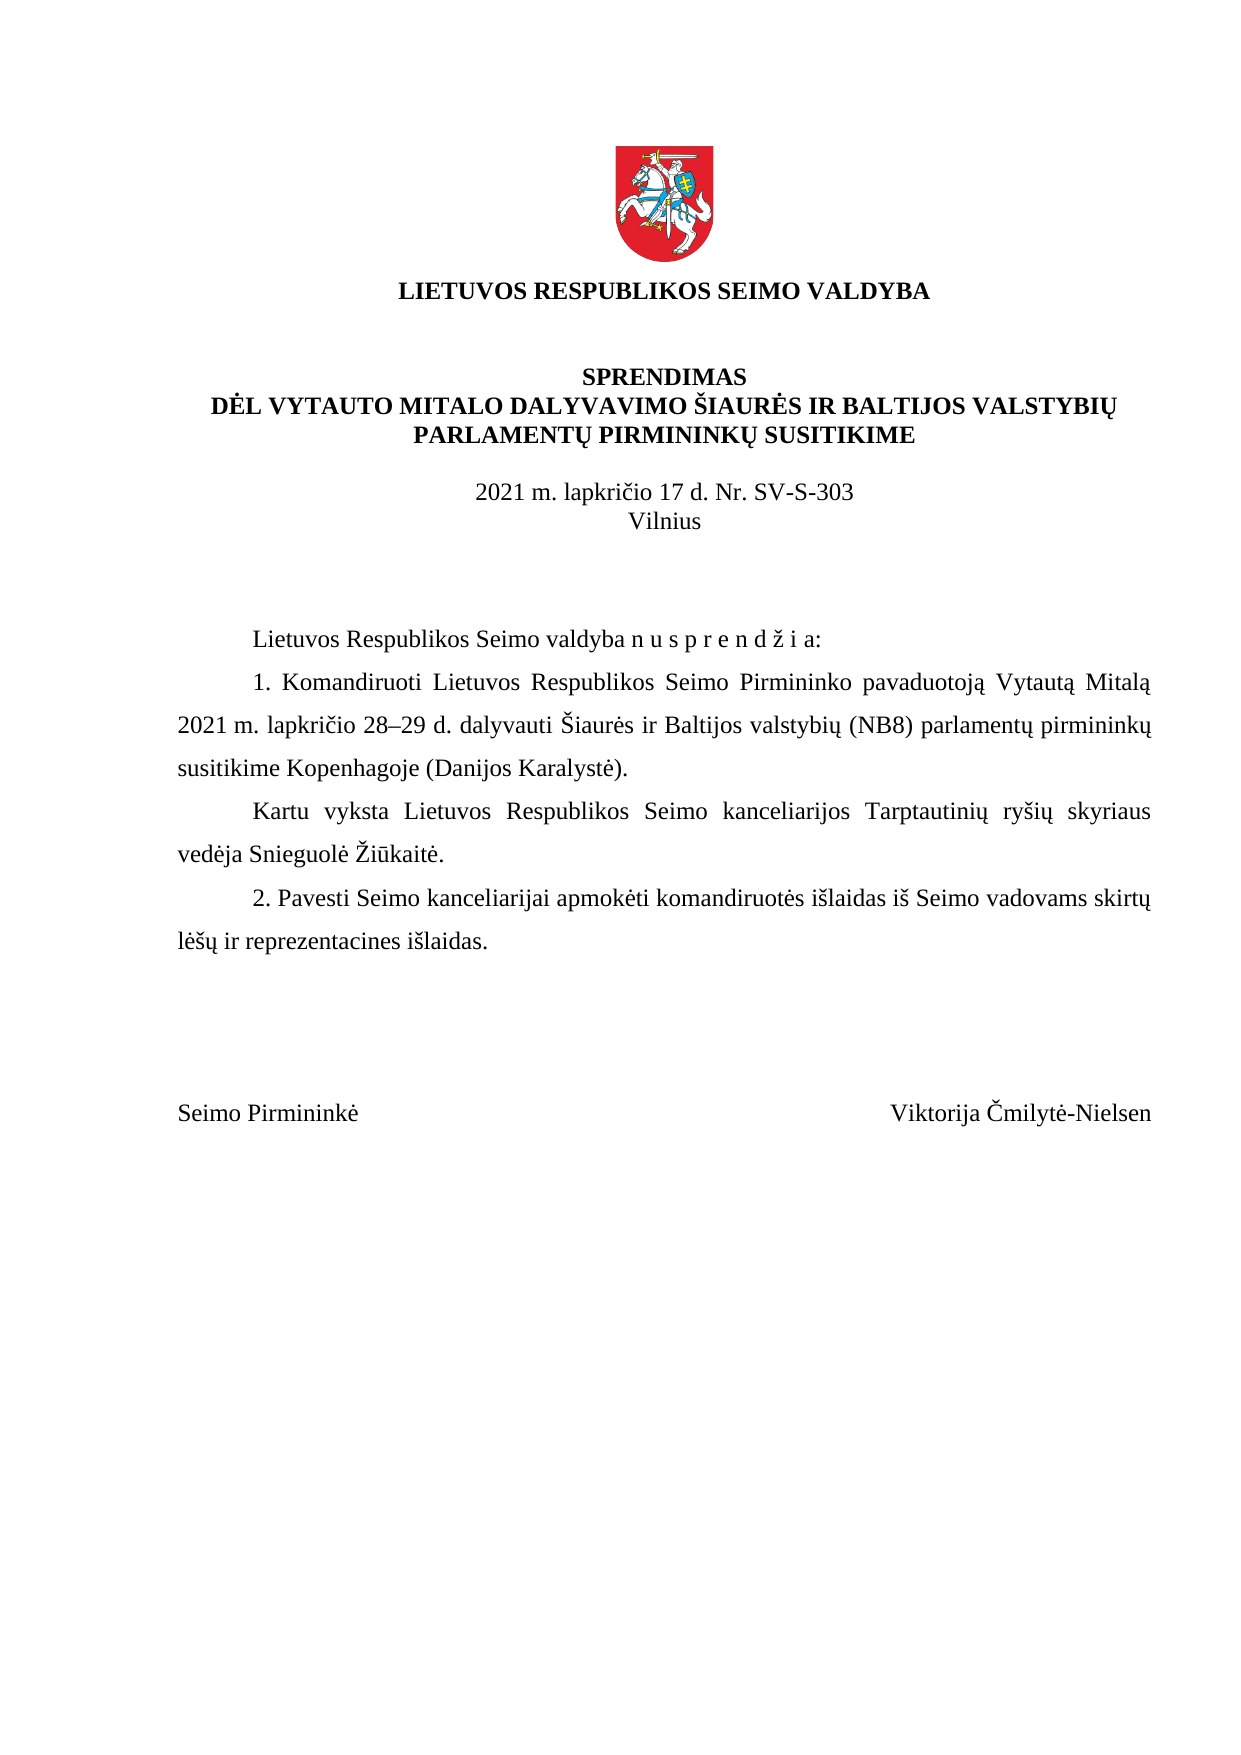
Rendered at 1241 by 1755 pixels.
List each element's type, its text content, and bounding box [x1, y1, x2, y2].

text Seimo Pirmininkė Viktorija Čmilytė-Nielsen [177, 1098, 1152, 1127]
text Vilnius [177, 506, 1152, 535]
text DĖL VYTAUTO MITALO DALYVAVIMO ŠIAURĖS IR BALTIJOS VALSTYBIŲ PARLAMENTŲ PIRMININKŲ SUSITIKIME [177, 391, 1152, 448]
text Kartu vyksta Lietuvos Respublikos Seimo kanceliarijos Tarptautinių ryšių skyriaus vedėja Snieguolė Žiūkaitė. [177, 796, 1152, 868]
text SPRENDIMAS [177, 362, 1152, 391]
text 2021 m. lapkričio 17 d. Nr. SV-S-303 [177, 477, 1152, 506]
text 1. Komandiruoti Lietuvos Respublikos Seimo Pirmininko pavaduotoją Vytautą Mitalą 2021 m. lapkričio 28–29 d. dalyvauti Šiaurės ir Baltijos valstybių (NB8) parlamentų pirmininkų susitikime Kopenhagoje (Danijos Karalystė). [177, 667, 1152, 782]
text Lietuvos Respublikos Seimo valdyba nusprendžia: [177, 624, 1152, 653]
text 2. Pavesti Seimo kanceliarijai apmokėti komandiruotės išlaidas iš Seimo vadovams skirtų lėšų ir reprezentacines išlaidas. [177, 883, 1152, 954]
text LIETUVOS RESPUBLIKOS SEIMO VALDYBA [177, 276, 1152, 305]
